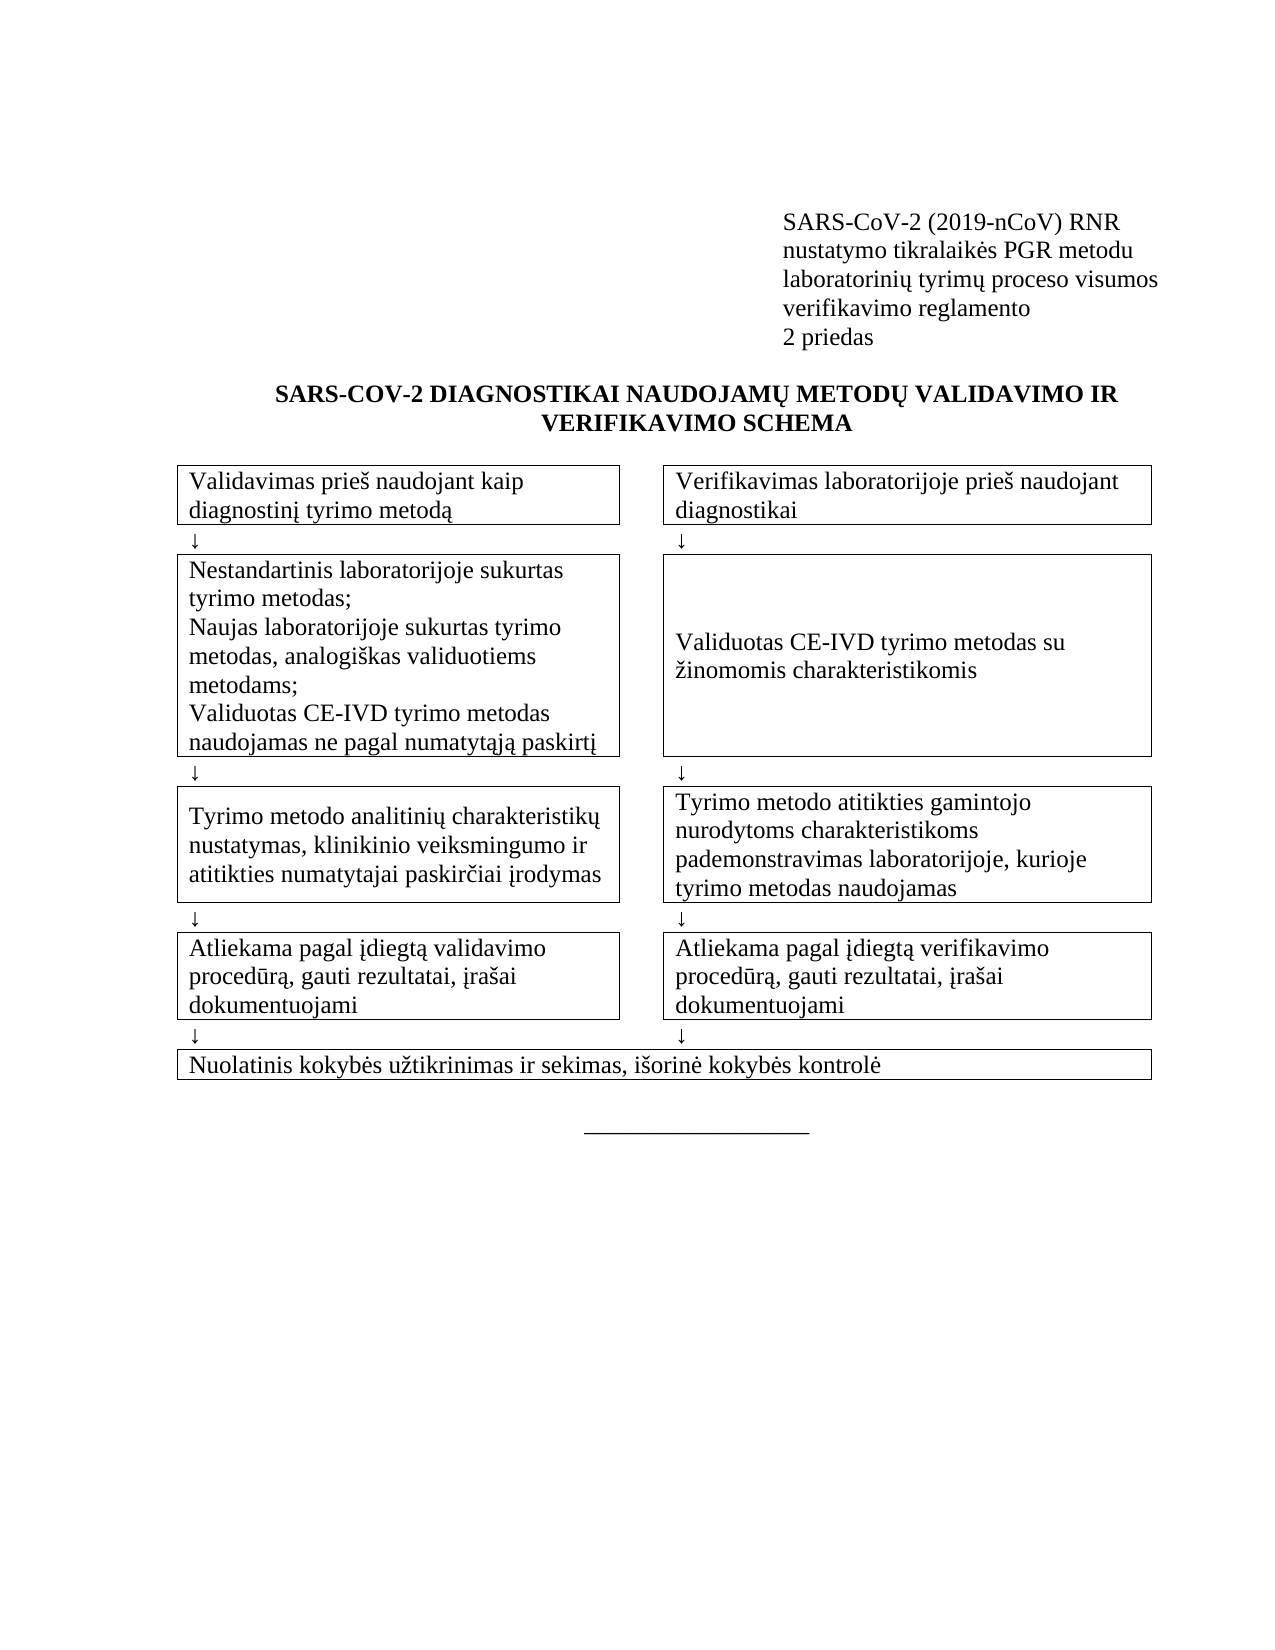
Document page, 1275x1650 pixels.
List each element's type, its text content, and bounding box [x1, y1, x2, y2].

table_cell Tyrimo metodo atitikties gamintojo nurodytoms charakteristikoms pademonstravimas laboratorijoje, kurioje tyrimo metodas naudojamas [664, 787, 1151, 902]
table_cell ↓ [664, 1020, 1151, 1049]
table_cell [620, 554, 663, 756]
table_cell ↓ [177, 903, 620, 932]
table_cell [620, 932, 663, 1019]
table_cell ↓ [177, 757, 620, 786]
table_cell Nestandartinis laboratorijoje sukurtas tyrimo metodas; Naujas laboratorijoje sukurtas tyrimo metodas, analogiškas validuotiems metodams; Validuotas CE-IVD tyrimo metodas naudojamas ne pagal numatytąją paskirtį [178, 555, 619, 756]
table_cell [620, 902, 664, 932]
table_cell Atliekama pagal įdiegtą validavimo procedūrą, gauti rezultatai, įrašai dokumentuojami [178, 933, 619, 1019]
table_cell [620, 524, 664, 554]
text __________________ [177, 1108, 1216, 1137]
text nustatymo tikralaikės PGR metodu [783, 235, 1216, 264]
table_cell ↓ [664, 757, 1151, 786]
table_header Verifikavimas laboratorijoje prieš naudojant diagnostikai [664, 466, 1151, 524]
text laboratorinių tyrimų proceso visumos [783, 264, 1216, 293]
text SARS-CoV-2 (2019-nCoV) RNR [783, 207, 1216, 235]
text SARS-COV-2 DIAGNOSTIKAI NAUDOJAMŲ METODŲ VALIDAVIMO IR VERIFIKAVIMO SCHEMA [177, 379, 1216, 437]
text 2 priedas [783, 322, 1216, 350]
table_cell Nuolatinis kokybės užtikrinimas ir sekimas, išorinė kokybės kontrolė [178, 1050, 1151, 1078]
table_cell [620, 756, 664, 786]
table_cell ↓ [177, 525, 620, 554]
table_cell [620, 786, 663, 902]
table_cell Tyrimo metodo analitinių charakteristikų nustatymas, klinikinio veiksmingumo ir atitikties numatytajai paskirčiai įrodymas [178, 787, 619, 902]
table_header [620, 465, 663, 524]
text verifikavimo reglamento [783, 293, 1216, 322]
table_cell ↓ [664, 525, 1151, 554]
table_header Validavimas prieš naudojant kaip diagnostinį tyrimo metodą [178, 466, 619, 524]
table_cell Validuotas CE-IVD tyrimo metodas su žinomomis charakteristikomis [664, 555, 1151, 756]
table_cell Atliekama pagal įdiegtą verifikavimo procedūrą, gauti rezultatai, įrašai dokumentuojami [664, 933, 1151, 1019]
table_cell [620, 1019, 664, 1049]
table_cell ↓ [177, 1020, 620, 1049]
table_cell ↓ [664, 903, 1151, 932]
